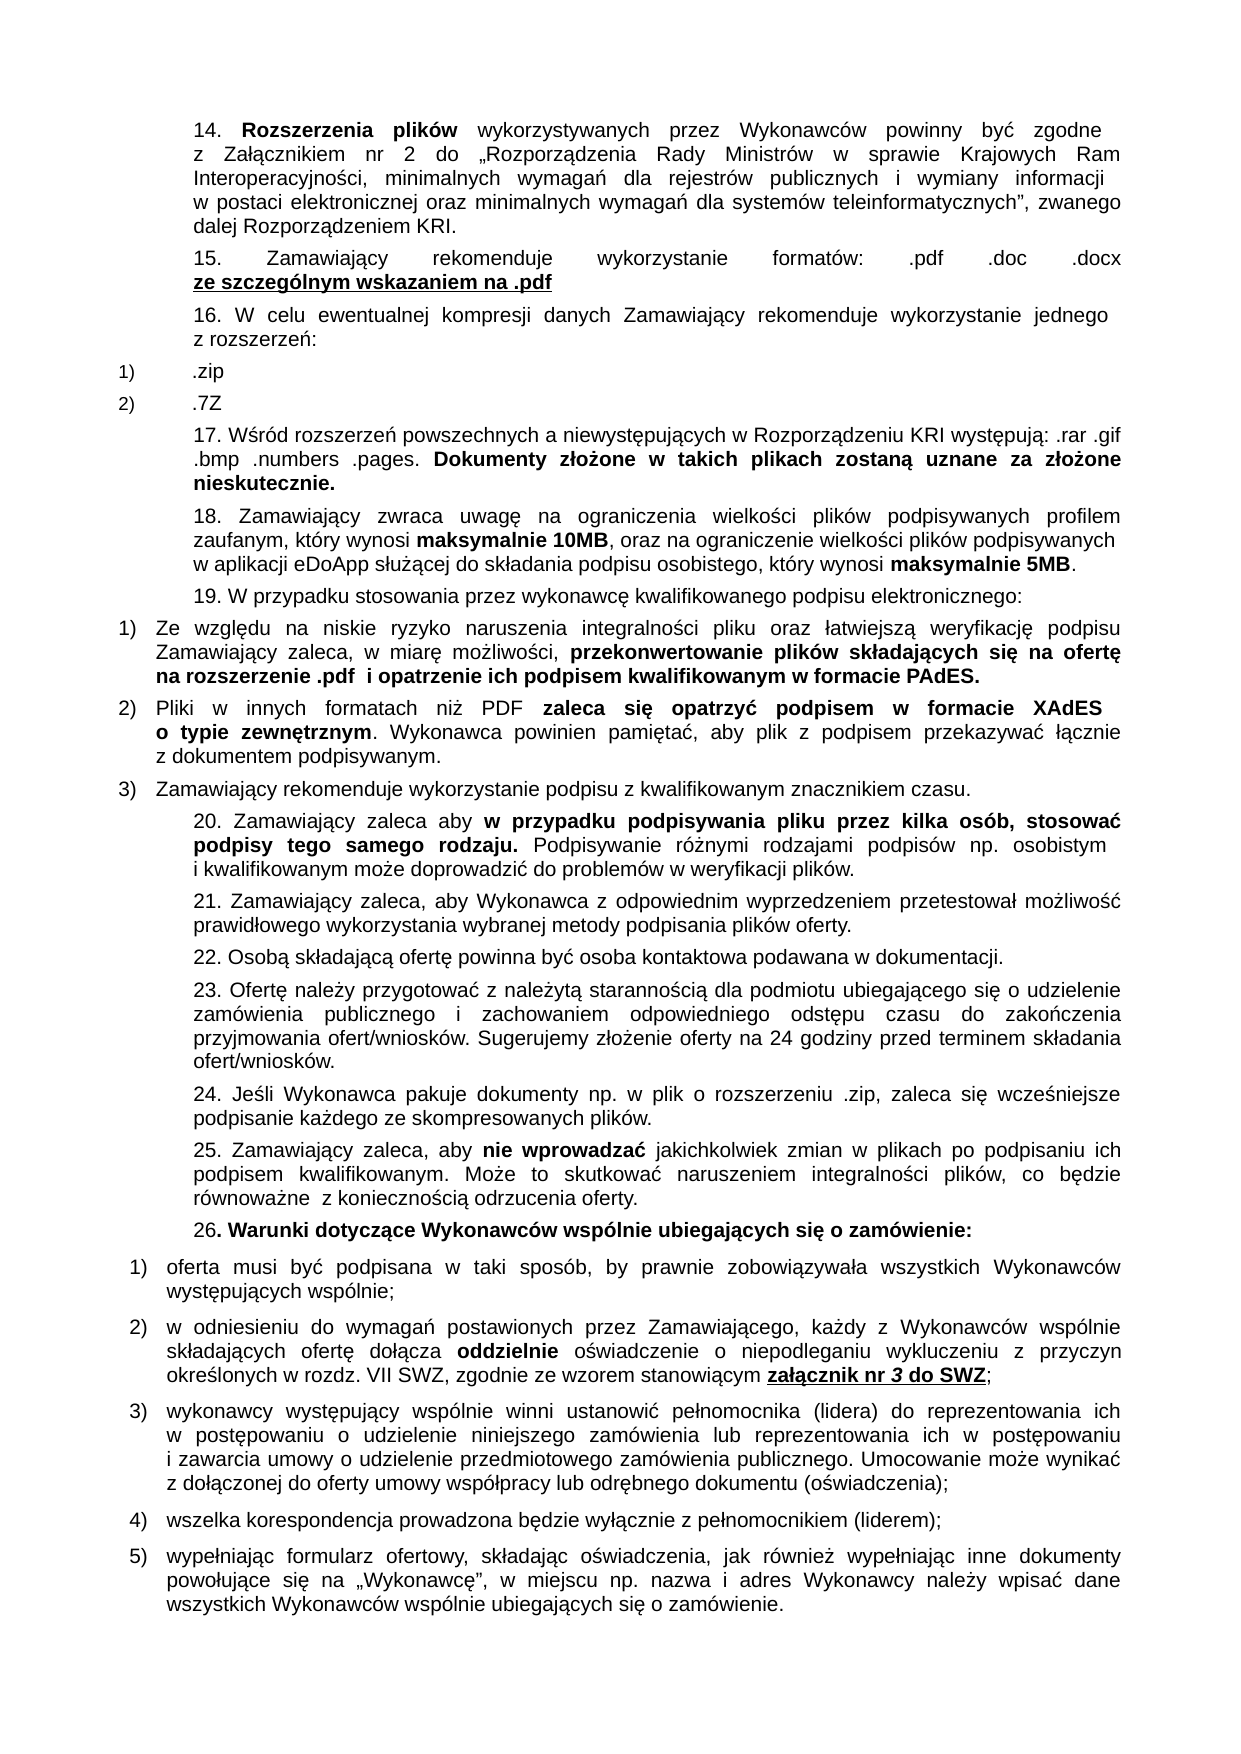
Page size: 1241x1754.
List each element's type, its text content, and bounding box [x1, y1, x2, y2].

list 15. Zamawiający rekomenduje wykorzystanie formatów: .pdf .doc .docx ze szczególnym wskazaniem na .pdf [193, 246, 1122, 294]
list 25. Zamawiający zaleca, aby nie wprowadzać jakichkolwiek zmian w plikach po podpisaniu ich podpisem kwalifikowanym. Może to skutkować naruszeniem integralności plików, co będzie równoważne z koniecznością odrzucenia oferty. [193, 1138, 1122, 1210]
list 18. Zamawiający zwraca uwagę na ograniczenia wielkości plików podpisywanych profilem zaufanym, który wynosi maksymalnie 10MB, oraz na ograniczenie wielkości plików podpisywanych w aplikacji eDoApp służącej do składania podpisu osobistego, który wynosi maksymalnie 5MB. [193, 503, 1122, 575]
list 17. Wśród rozszerzeń powszechnych a niewystępujących w Rozporządzeniu KRI występują: .rar .gif .bmp .numbers .pages. Dokumenty złożone w takich plikach zostaną uznane za złożone nieskutecznie. [193, 423, 1122, 495]
list wypełniając formularz ofertowy, składając oświadczenia, jak również wypełniając inne dokumenty powołujące się na „Wykonawcę”, w miejscu np. nazwa i adres Wykonawcy należy wpisać dane wszystkich Wykonawców wspólnie ubiegających się o zamówienie. [148, 1544, 1122, 1616]
list 19. W przypadku stosowania przez wykonawcę kwalifikowanego podpisu elektronicznego: [193, 584, 1122, 608]
list 26. Warunki dotyczące Wykonawców wspólnie ubiegających się o zamówienie: [193, 1218, 1122, 1242]
list 24. Jeśli Wykonawca pakuje dokumenty np. w plik o rozszerzeniu .zip, zaleca się wcześniejsze podpisanie każdego ze skompresowanych plików. [193, 1082, 1122, 1129]
list 22. Osobą składającą ofertę powinna być osoba kontaktowa podawana w dokumentacji. [193, 945, 1122, 969]
list .zip [118, 359, 1122, 383]
list w odniesieniu do wymagań postawionych przez Zamawiającego, każdy z Wykonawców wspólnie składających ofertę dołącza oddzielnie oświadczenie o niepodleganiu wykluczeniu z przyczyn określonych w rozdz. VII SWZ, zgodnie ze wzorem stanowiącym załącznik nr 3 do SWZ; [148, 1315, 1122, 1387]
list 20. Zamawiający zaleca aby w przypadku podpisywania pliku przez kilka osób, stosować podpisy tego samego rodzaju. Podpisywanie różnymi rodzajami podpisów np. osobistym i kwalifikowanym może doprowadzić do problemów w weryfikacji plików. [193, 809, 1122, 881]
list Pliki w innych formatach niż PDF zaleca się opatrzyć podpisem w formacie XAdES o typie zewnętrznym. Wykonawca powinien pamiętać, aby plik z podpisem przekazywać łącznie z dokumentem podpisywanym. [118, 696, 1122, 768]
list oferta musi być podpisana w taki sposób, by prawnie zobowiązywała wszystkich Wykonawców występujących wspólnie; [148, 1254, 1122, 1302]
list wykonawcy występujący wspólnie winni ustanowić pełnomocnika (lidera) do reprezentowania ich w postępowaniu o udzielenie niniejszego zamówienia lub reprezentowania ich w postępowaniu i zawarcia umowy o udzielenie przedmiotowego zamówienia publicznego. Umocowanie może wynikać z dołączonej do oferty umowy współpracy lub odrębnego dokumentu (oświadczenia); [148, 1399, 1122, 1495]
list 16. W celu ewentualnej kompresji danych Zamawiający rekomenduje wykorzystanie jednego z rozszerzeń: [193, 302, 1122, 350]
list Zamawiający rekomenduje wykorzystanie podpisu z kwalifikowanym znacznikiem czasu. [118, 776, 1122, 800]
list wszelka korespondencja prowadzona będzie wyłącznie z pełnomocnikiem (liderem); [148, 1508, 1122, 1532]
list Ze względu na niskie ryzyko naruszenia integralności pliku oraz łatwiejszą weryfikację podpisu Zamawiający zaleca, w miarę możliwości, przekonwertowanie plików składających się na ofertę na rozszerzenie .pdf i opatrzenie ich podpisem kwalifikowanym w formacie PAdES. [118, 616, 1122, 688]
list .7Z [118, 391, 1122, 415]
list 21. Zamawiający zaleca, aby Wykonawca z odpowiednim wyprzedzeniem przetestował możliwość prawidłowego wykorzystania wybranej metody podpisania plików oferty. [193, 889, 1122, 937]
list 23. Ofertę należy przygotować z należytą starannością dla podmiotu ubiegającego się o udzielenie zamówienia publicznego i zachowaniem odpowiedniego odstępu czasu do zakończenia przyjmowania ofert/wniosków. Sugerujemy złożenie oferty na 24 godziny przed terminem składania ofert/wniosków. [193, 977, 1122, 1073]
list 14. Rozszerzenia plików wykorzystywanych przez Wykonawców powinny być zgodne z Załącznikiem nr 2 do „Rozporządzenia Rady Ministrów w sprawie Krajowych Ram Interoperacyjności, minimalnych wymagań dla rejestrów publicznych i wymiany informacji w postaci elektronicznej oraz minimalnych wymagań dla systemów teleinformatycznych”, zwanego dalej Rozporządzeniem KRI. [193, 118, 1122, 238]
